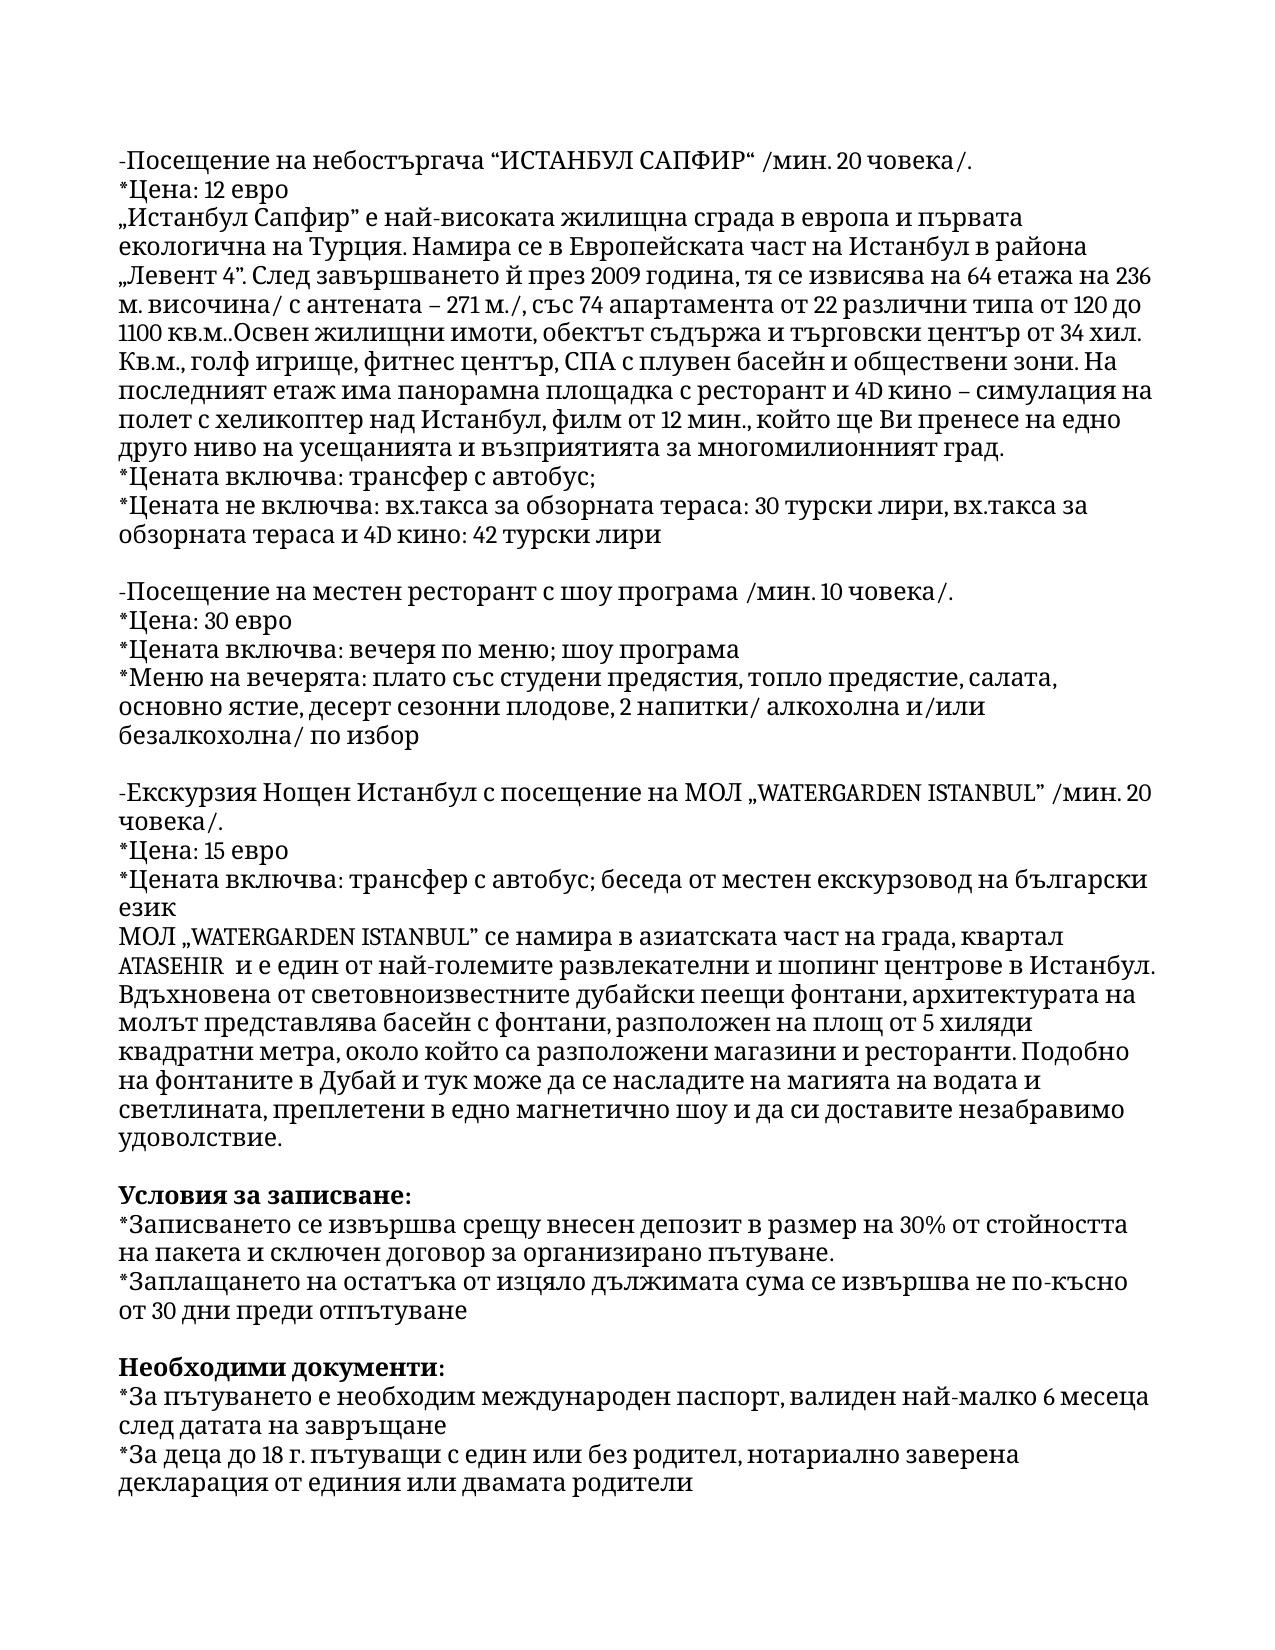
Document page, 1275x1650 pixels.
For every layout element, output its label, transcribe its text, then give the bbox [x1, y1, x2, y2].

text Необходими документи: *За пътуването е необходим международен паспорт, валиден най-малко 6 месеца след датата на завръщане *За деца до 18 г. пътуващи с един или без родител, нотариално заверена декларация от единия или двамата родители [118, 1354, 1157, 1498]
text *Записването се извършва срещу внесен депозит в размер на 30% от стойността на пакета и сключен договор за организирано пътуване. *Заплащането на остатъка от изцяло дължимата сума се извършва не по-късно от 30 дни преди отпътуване [118, 1211, 1157, 1326]
text Условия за записване: [118, 1182, 1157, 1211]
text -Посещение на небостъргача “ИСТАНБУЛ САПФИР“ /мин. 20 човека/. *Цена: 12 евро „Истанбул Сапфир” е най-високата жилищна сграда в европа и първата екологична на Турция. Намира се в Европейската част на Истанбул в района „Левент 4”. След завършването й през 2009 година, тя се извисява на 64 етажа на 236 м. височина/ с антената – 271 м./, със 74 апартамента от 22 различни типа от 120 до 1100 кв.м..Освен жилищни имоти, обектът съдържа и търговски център от 34 хил. Кв.м., голф игрище, фитнес център, СПА с плувен басейн и обществени зони. На последният етаж има панорамна площадка с ресторант и 4D кино – симулация на полет с хеликоптер над Истанбул, филм от 12 мин., който ще Ви пренесе на едно друго ниво на усещанията и възприятията за многомилионният град. *Цената включва: трансфер с автобус; *Цената не включва: вх.такса за обзорната тераса: 30 турски лири, вх.такса за обзорната тераса и 4D кино: 42 турски лири -Посещение на местен ресторант с шоу програма /мин. 10 човека/. *Цена: 30 евро *Цената включва: вечеря по меню; шоу програма *Меню на вечерята: плато със студени предястия, топло предястие, салата, основно ястие, десерт сезонни плодове, 2 напитки/ алкохолна и/или безалкохолна/ по избор -Екскурзия Нощен Истанбул с посещение на МОЛ „WATERGARDEN ISTANBUL” /мин. 20 човека/. *Цена: 15 евро *Цената включва: трансфер с автобус; беседа от местен екскурзовод на български език МОЛ „WATERGARDEN ISTANBUL” се намира в азиатската част на града, квартал ATASEHIR и е един от най-големите развлекателни и шопинг центрове в Истанбул. Вдъхновена от световноизвестните дубайски пеещи фонтани, архитектурата на молът представлява басейн с фонтани, разположен на площ от 5 хиляди квадратни метра, около който са разположени магазини и ресторанти. Подобно на фонтаните в Дубай и тук може да се насладите на магията на водата и светлината, преплетени в едно магнетично шоу и да си доставите незабравимо удоволствие. [118, 118, 1157, 1153]
